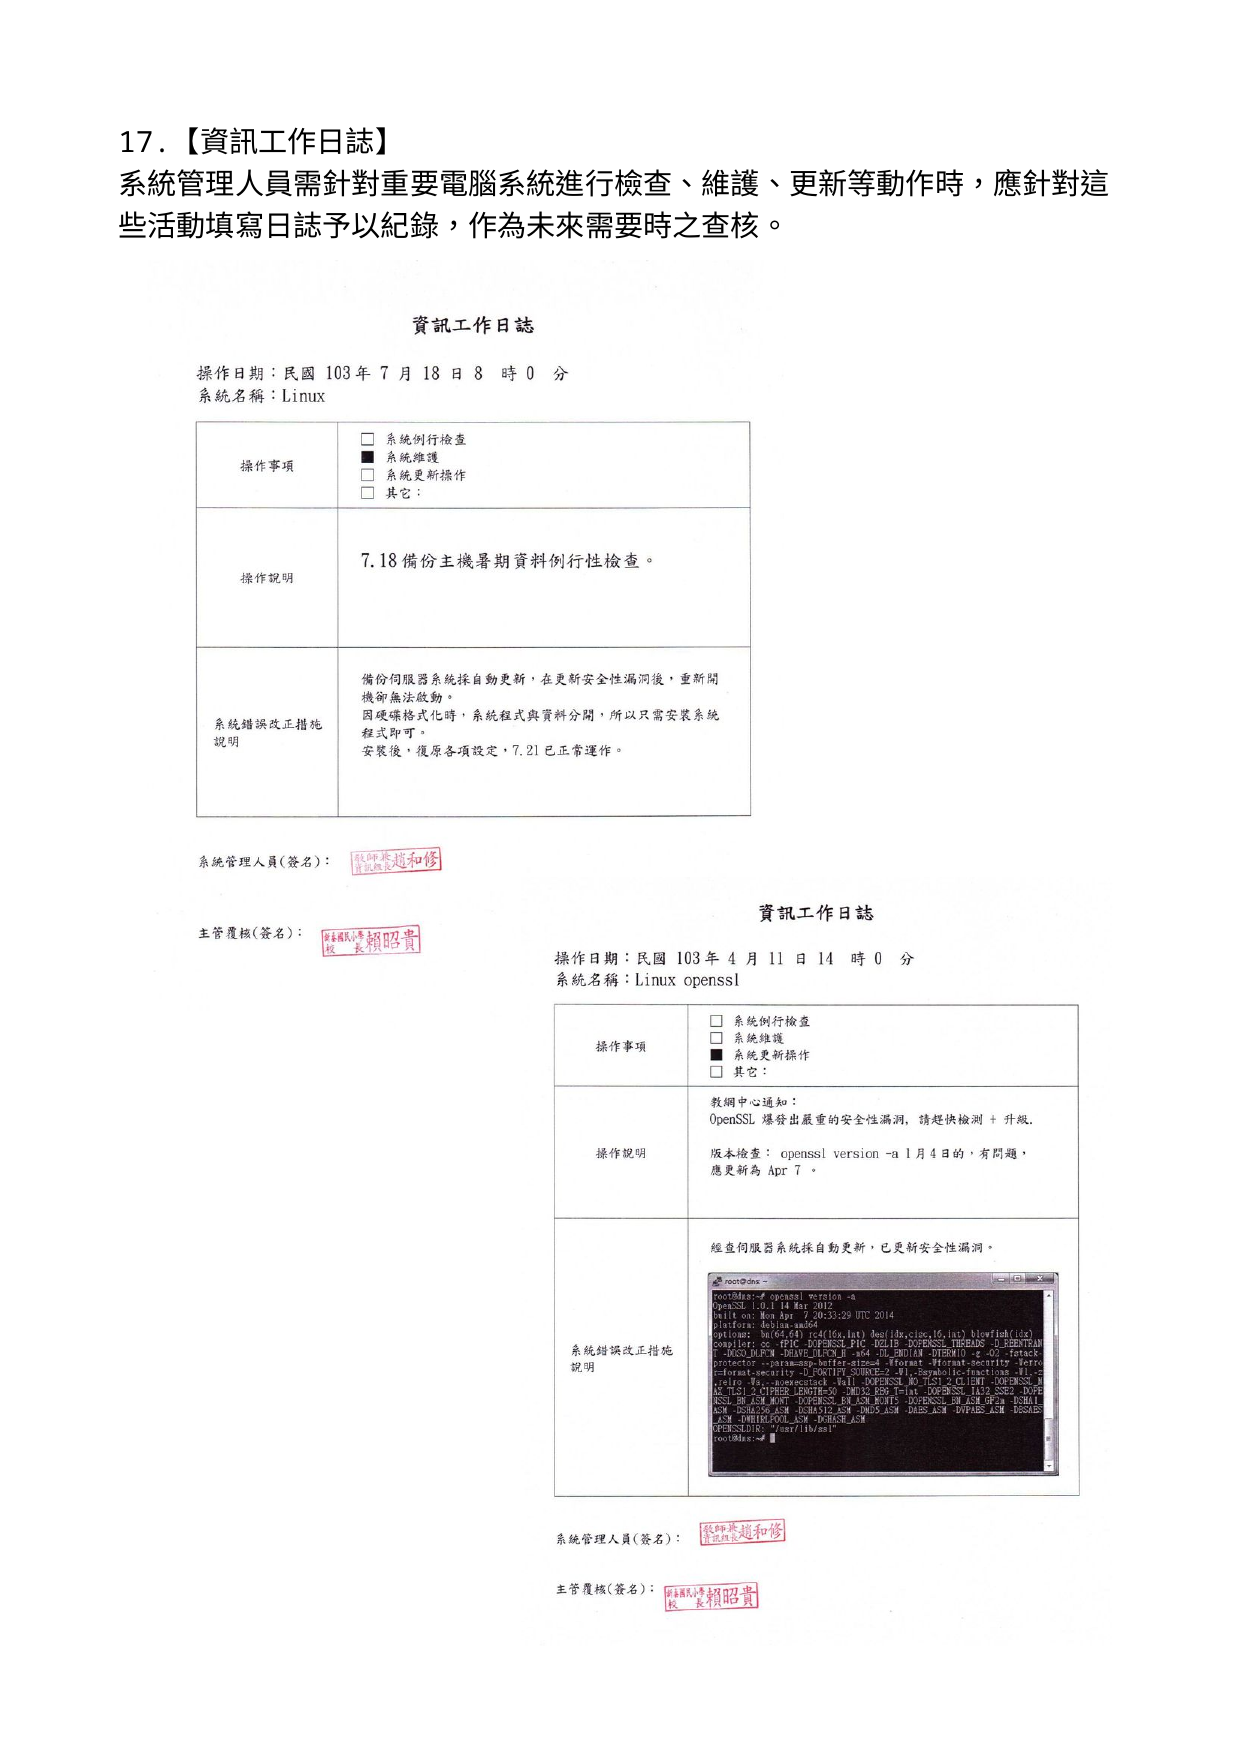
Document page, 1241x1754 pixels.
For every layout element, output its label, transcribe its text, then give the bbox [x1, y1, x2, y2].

text 17.【資訊工作日誌】 [118, 118, 1122, 161]
picture [147, 260, 1113, 1646]
text 系統管理人員需針對重要電腦系統進行檢查、維護、更新等動作時，應針對這些活動填寫日誌予以紀錄，作為未來需要時之查核。 [118, 161, 1122, 245]
